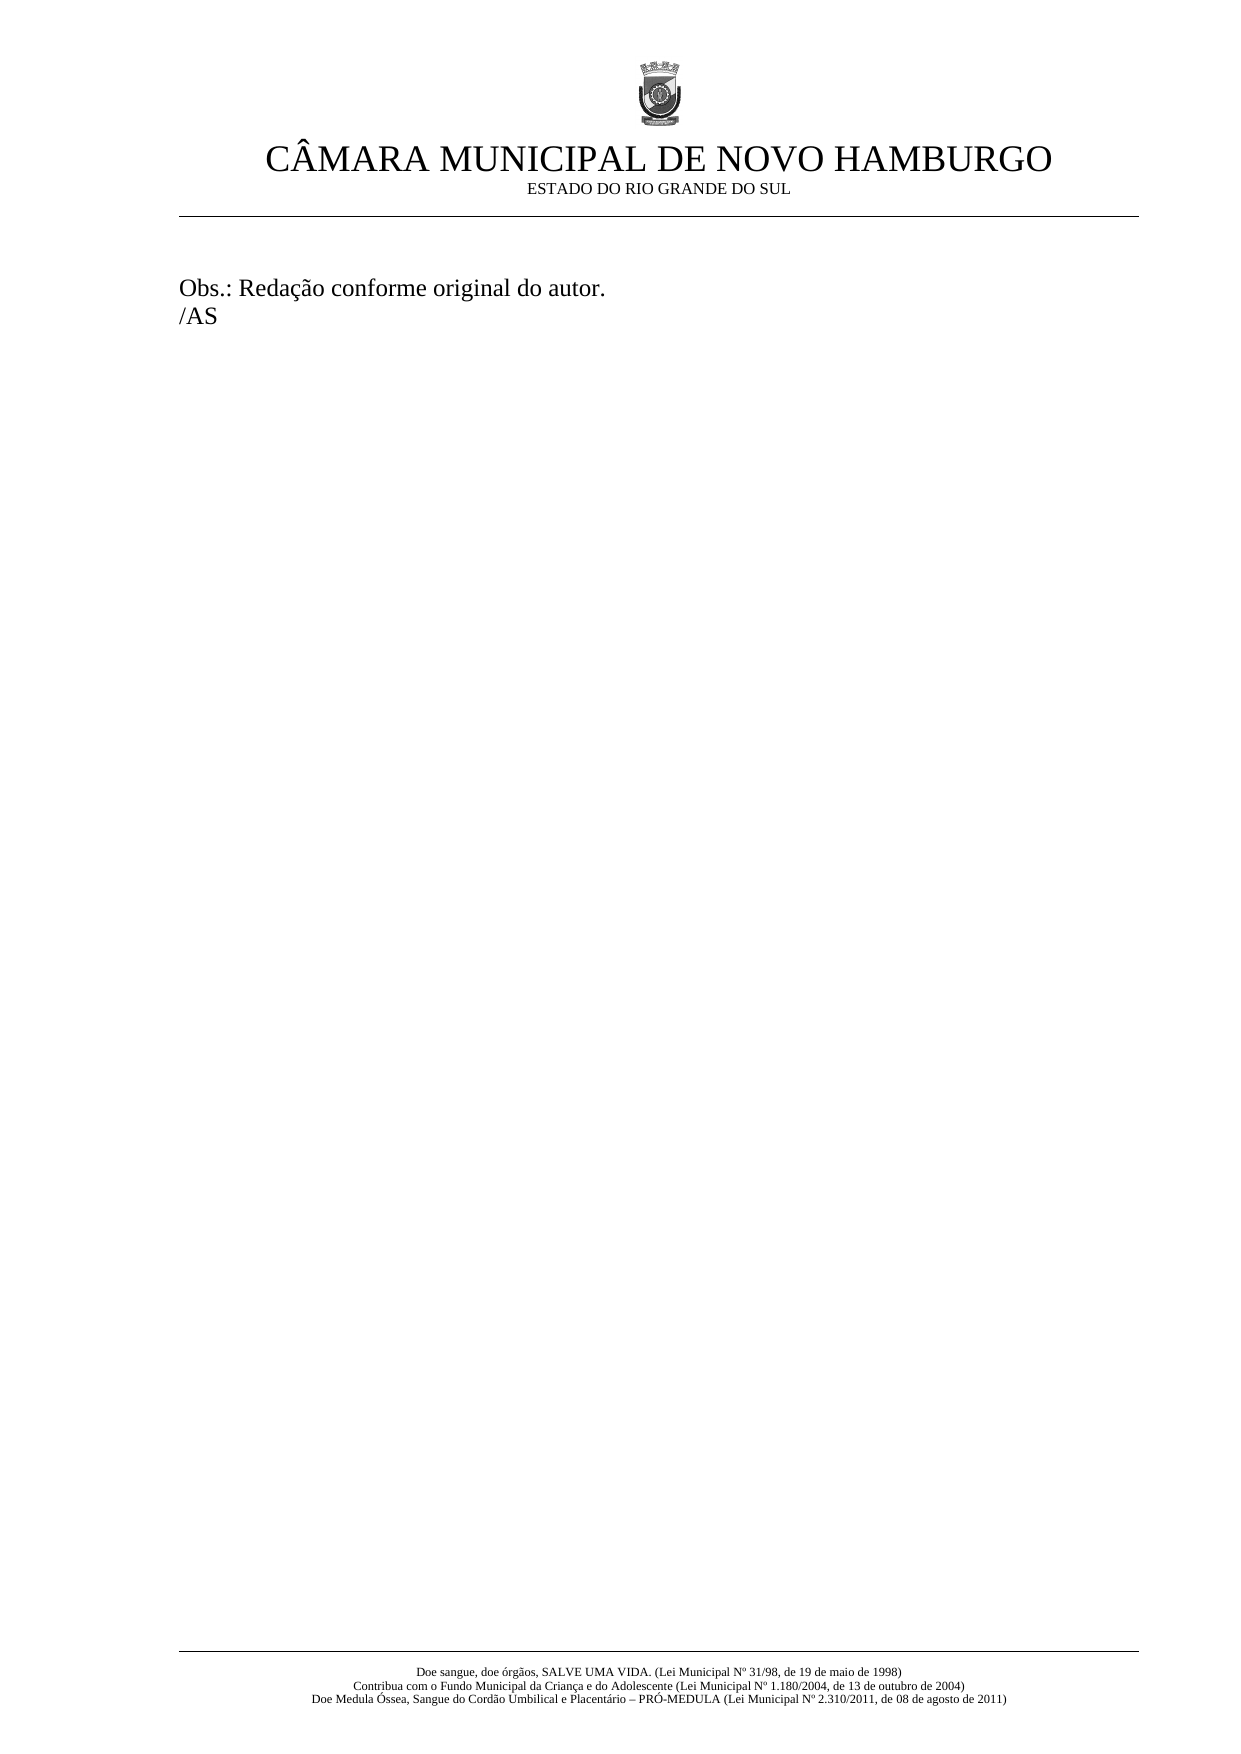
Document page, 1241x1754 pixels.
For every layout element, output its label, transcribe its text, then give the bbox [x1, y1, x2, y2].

text Obs.: Redação conforme original do autor. [179, 274, 1139, 302]
text /AS [179, 302, 1139, 330]
